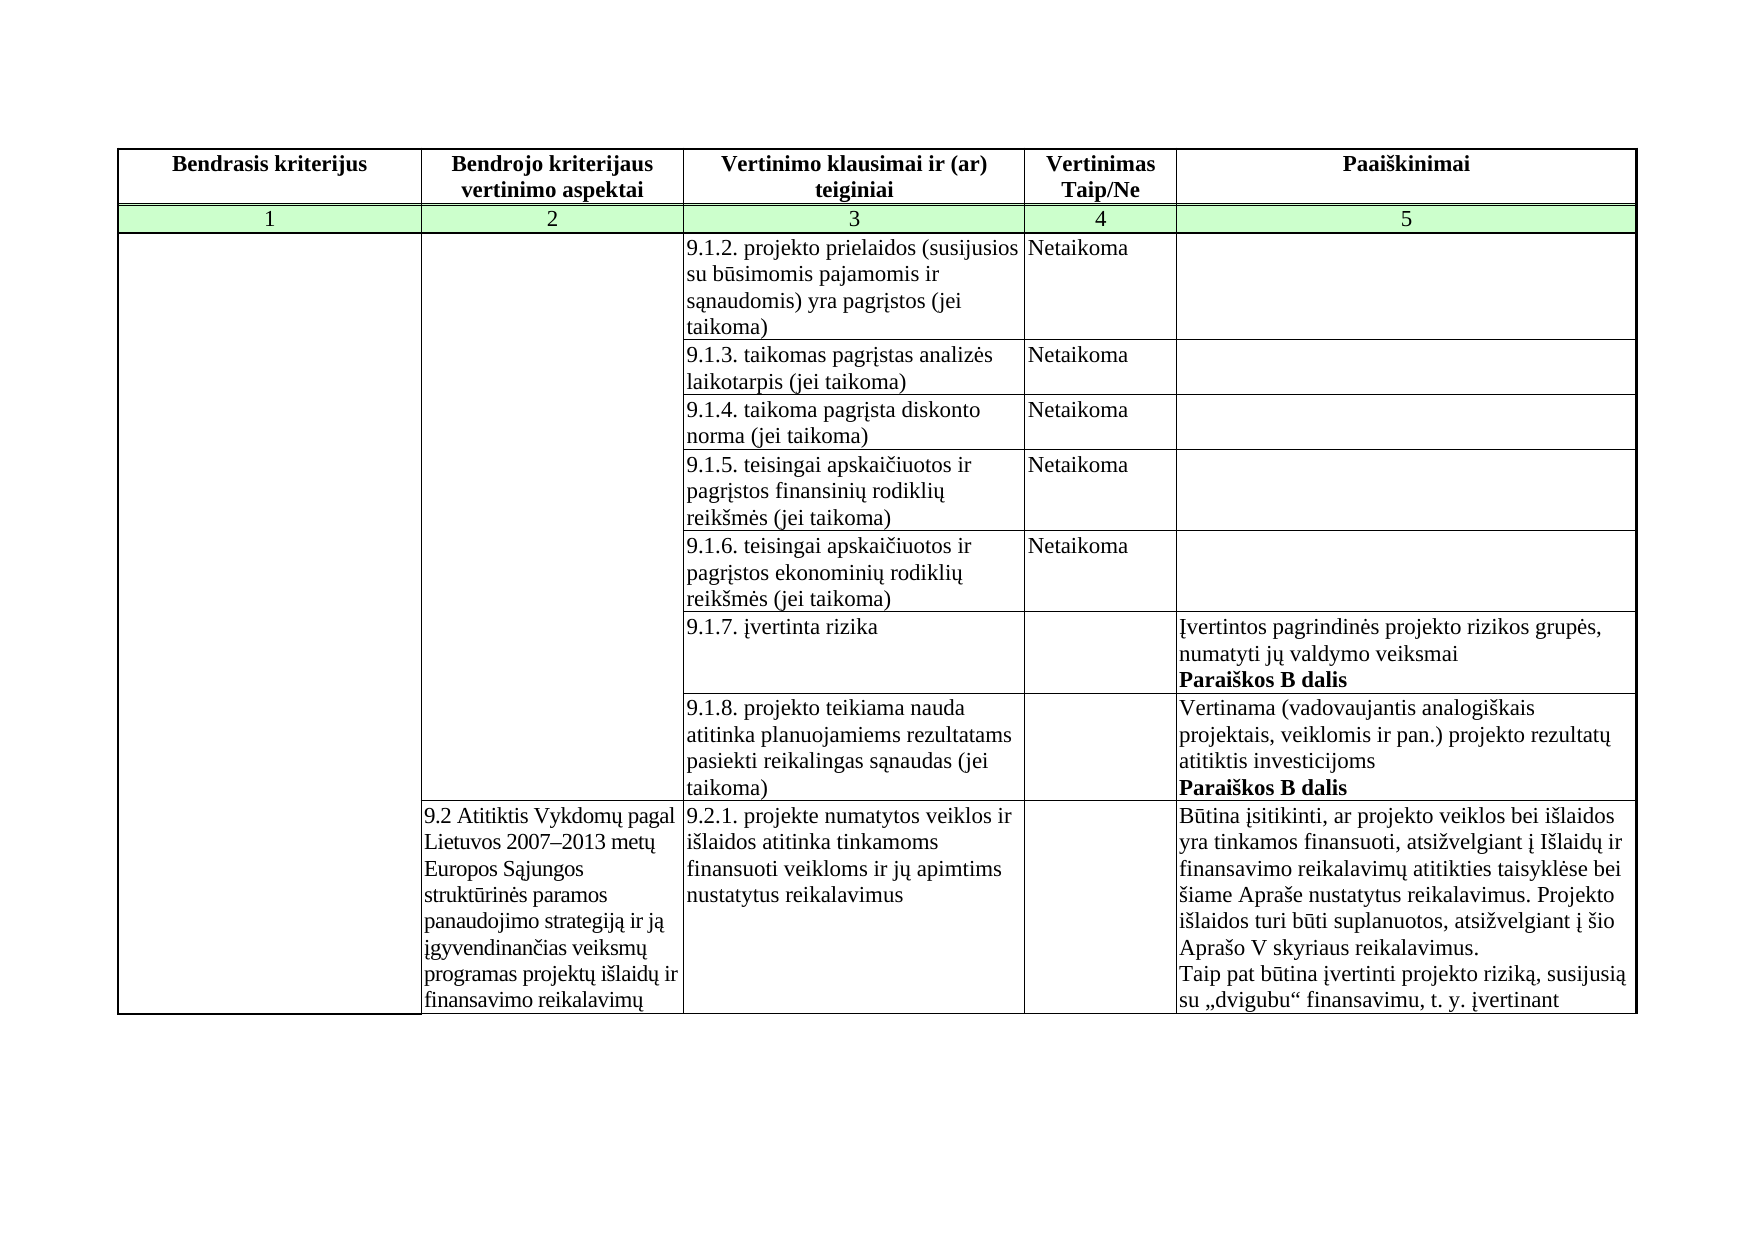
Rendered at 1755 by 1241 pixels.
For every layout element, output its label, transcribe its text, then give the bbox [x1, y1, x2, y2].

table_cell 9.1.2. projekto prielaidos (susijusios su būsimomis pajamomis ir sąnaudomis) yra pagrįstos (jei taikoma) [684, 234, 1024, 339]
table_cell 2 [422, 206, 683, 232]
table_header Bendrasis kriterijus [119, 150, 421, 202]
table_cell [1025, 612, 1176, 692]
table_cell 4 [1025, 206, 1176, 232]
table_cell [1025, 801, 1176, 1013]
table_cell 5 [1177, 206, 1635, 232]
table_cell Netaikoma [1025, 395, 1176, 449]
table_cell Netaikoma [1025, 450, 1176, 530]
table_cell Būtina įsitikinti, ar projekto veiklos bei išlaidos yra tinkamos finansuoti, atsižvelgiant į Išlaidų ir finansavimo reikalavimų atitikties taisyklėse bei šiame Apraše nustatytus reikalavimus. Projekto išlaidos turi būti suplanuotos, atsižvelgiant į šio Aprašo V skyriaus reikalavimus. Taip pat būtina įvertinti projekto riziką, susijusią su „dvigubu“ finansavimu, t. y. įvertinant [1177, 801, 1635, 1013]
table_cell [1177, 234, 1635, 339]
table_cell [1177, 340, 1635, 394]
table_cell Įvertintos pagrindinės projekto rizikos grupės, numatyti jų valdymo veiksmai Paraiškos B dalis [1177, 612, 1635, 692]
table_header Vertinimo klausimai ir (ar) teiginiai [684, 150, 1024, 202]
table_header Vertinimas Taip/Ne [1025, 150, 1176, 202]
table_cell [1025, 694, 1176, 800]
table_cell Netaikoma [1025, 234, 1176, 339]
table_cell Netaikoma [1025, 340, 1176, 394]
table_cell Netaikoma [1025, 531, 1176, 611]
table_cell 9.1.6. teisingai apskaičiuotos ir pagrįstos ekonominių rodiklių reikšmės (jei taikoma) [684, 531, 1024, 611]
table_cell 9.1.8. projekto teikiama nauda atitinka planuojamiems rezultatams pasiekti reikalingas sąnaudas (jei taikoma) [684, 694, 1024, 800]
table_cell [1177, 450, 1635, 530]
table_cell Vertinama (vadovaujantis analogiškais projektais, veiklomis ir pan.) projekto rezultatų atitiktis investicijoms Paraiškos B dalis [1177, 694, 1635, 800]
table_cell 3 [684, 206, 1024, 232]
table_cell 1 [119, 206, 421, 232]
table_cell [422, 234, 683, 800]
table_cell 9.1.7. įvertinta rizika [684, 612, 1024, 692]
table_cell 9.1.4. taikoma pagrįsta diskonto norma (jei taikoma) [684, 395, 1024, 449]
table_header Paaiškinimai [1177, 150, 1635, 202]
table_cell [119, 234, 421, 1013]
table_cell 9.1.3. taikomas pagrįstas analizės laikotarpis (jei taikoma) [684, 340, 1024, 394]
table_cell [1177, 531, 1635, 611]
table_cell 9.1.5. teisingai apskaičiuotos ir pagrįstos finansinių rodiklių reikšmės (jei taikoma) [684, 450, 1024, 530]
table_cell 9.2.1. projekte numatytos veiklos ir išlaidos atitinka tinkamoms finansuoti veikloms ir jų apimtims nustatytus reikalavimus [684, 801, 1024, 1013]
table_cell 9.2 Atitiktis Vykdomų pagal Lietuvos 2007–2013 metų Europos Sąjungos struktūrinės paramos panaudojimo strategiją ir ją įgyvendinančias veiksmų programas projektų išlaidų ir finansavimo reikalavimų [422, 801, 683, 1013]
table_header Bendrojo kriterijaus vertinimo aspektai [422, 150, 683, 202]
table_cell [1177, 395, 1635, 449]
